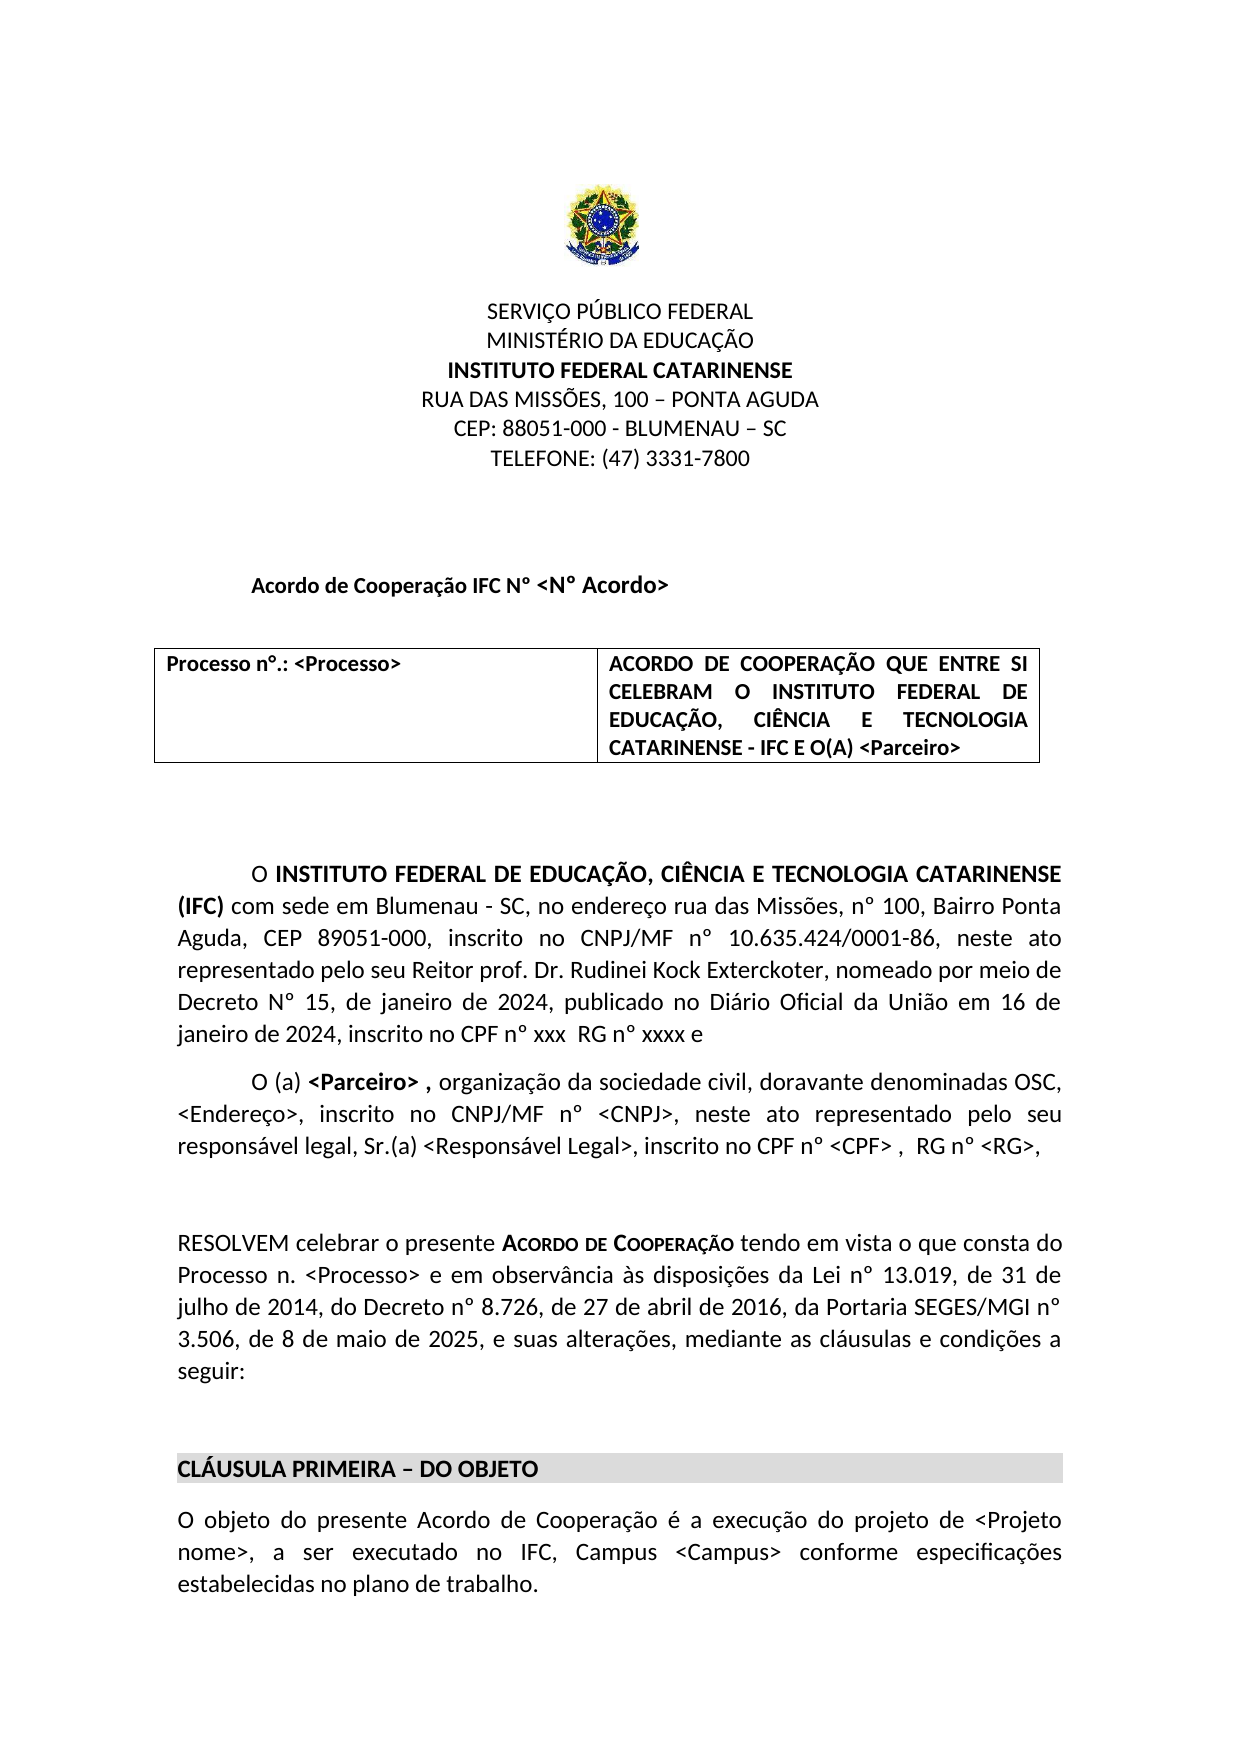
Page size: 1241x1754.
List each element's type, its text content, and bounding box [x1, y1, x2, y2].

text INSTITUTO FEDERAL CATARINENSE [177, 355, 1063, 384]
text CEP: 88051-000 - BLUMENAU – SC TELEFONE: (47) 3331-7800 [177, 413, 1063, 472]
table_header ACORDO DE COOPERAÇÃO QUE ENTRE SI CELEBRAM O INSTITUTO FEDERAL DE EDUCAÇÃO, CIÊNCIA E TECNOLOGIA CATARINENSE - IFC E O(A) <Parceiro> [598, 649, 1039, 762]
text RUA DAS MISSÕES, 100 – PONTA AGUDA [177, 384, 1063, 413]
picture [564, 184, 639, 267]
text Acordo de Cooperação IFC Nº <Nº Acordo> [177, 569, 1063, 600]
text RESOLVEM celebrar o presente Acordo de Cooperação tendo em vista o que consta do Processo n. <Processo> e em observância às disposições da Lei nº 13.019, de 31 de julho de 2014, do Decreto nº 8.726, de 27 de abril de 2016, da Portaria SEGES/MGI nº 3.506, de 8 de maio de 2025, e suas alterações, mediante as cláusulas e condições a seguir: [177, 1228, 1063, 1386]
table_header Processo n°.: <Processo> [155, 649, 597, 762]
text SERVIÇO PÚBLICO FEDERAL [177, 296, 1063, 326]
text O INSTITUTO FEDERAL DE EDUCAÇÃO, CIÊNCIA E TECNOLOGIA CATARINENSE (IFC) com sede em Blumenau - SC, no endereço rua das Missões, nº 100, Bairro Ponta Aguda, CEP 89051-000, inscrito no CNPJ/MF nº 10.635.424/0001-86, neste ato representado pelo seu Reitor prof. Dr. Rudinei Kock Exterckoter, nomeado por meio de Decreto Nº 15, de janeiro de 2024, publicado no Diário Oficial da União em 16 de janeiro de 2024, inscrito no CPF nº xxx RG nº xxxx e [177, 858, 1063, 1048]
text CLÁUSULA PRIMEIRA – DO OBJETO [177, 1453, 1063, 1483]
text O objeto do presente Acordo de Cooperação é a execução do projeto de <Projeto nome>, a ser executado no IFC, Campus <Campus> conforme especificações estabelecidas no plano de trabalho. [177, 1504, 1063, 1599]
text MINISTÉRIO DA EDUCAÇÃO [177, 326, 1063, 355]
text O (a) <Parceiro> , organização da sociedade civil, doravante denominadas OSC, <Endereço>, inscrito no CNPJ/MF nº <CNPJ>, neste ato representado pelo seu responsável legal, Sr.(a) <Responsável Legal>, inscrito no CPF nº <CPF> , RG nº <RG>, [177, 1066, 1063, 1161]
